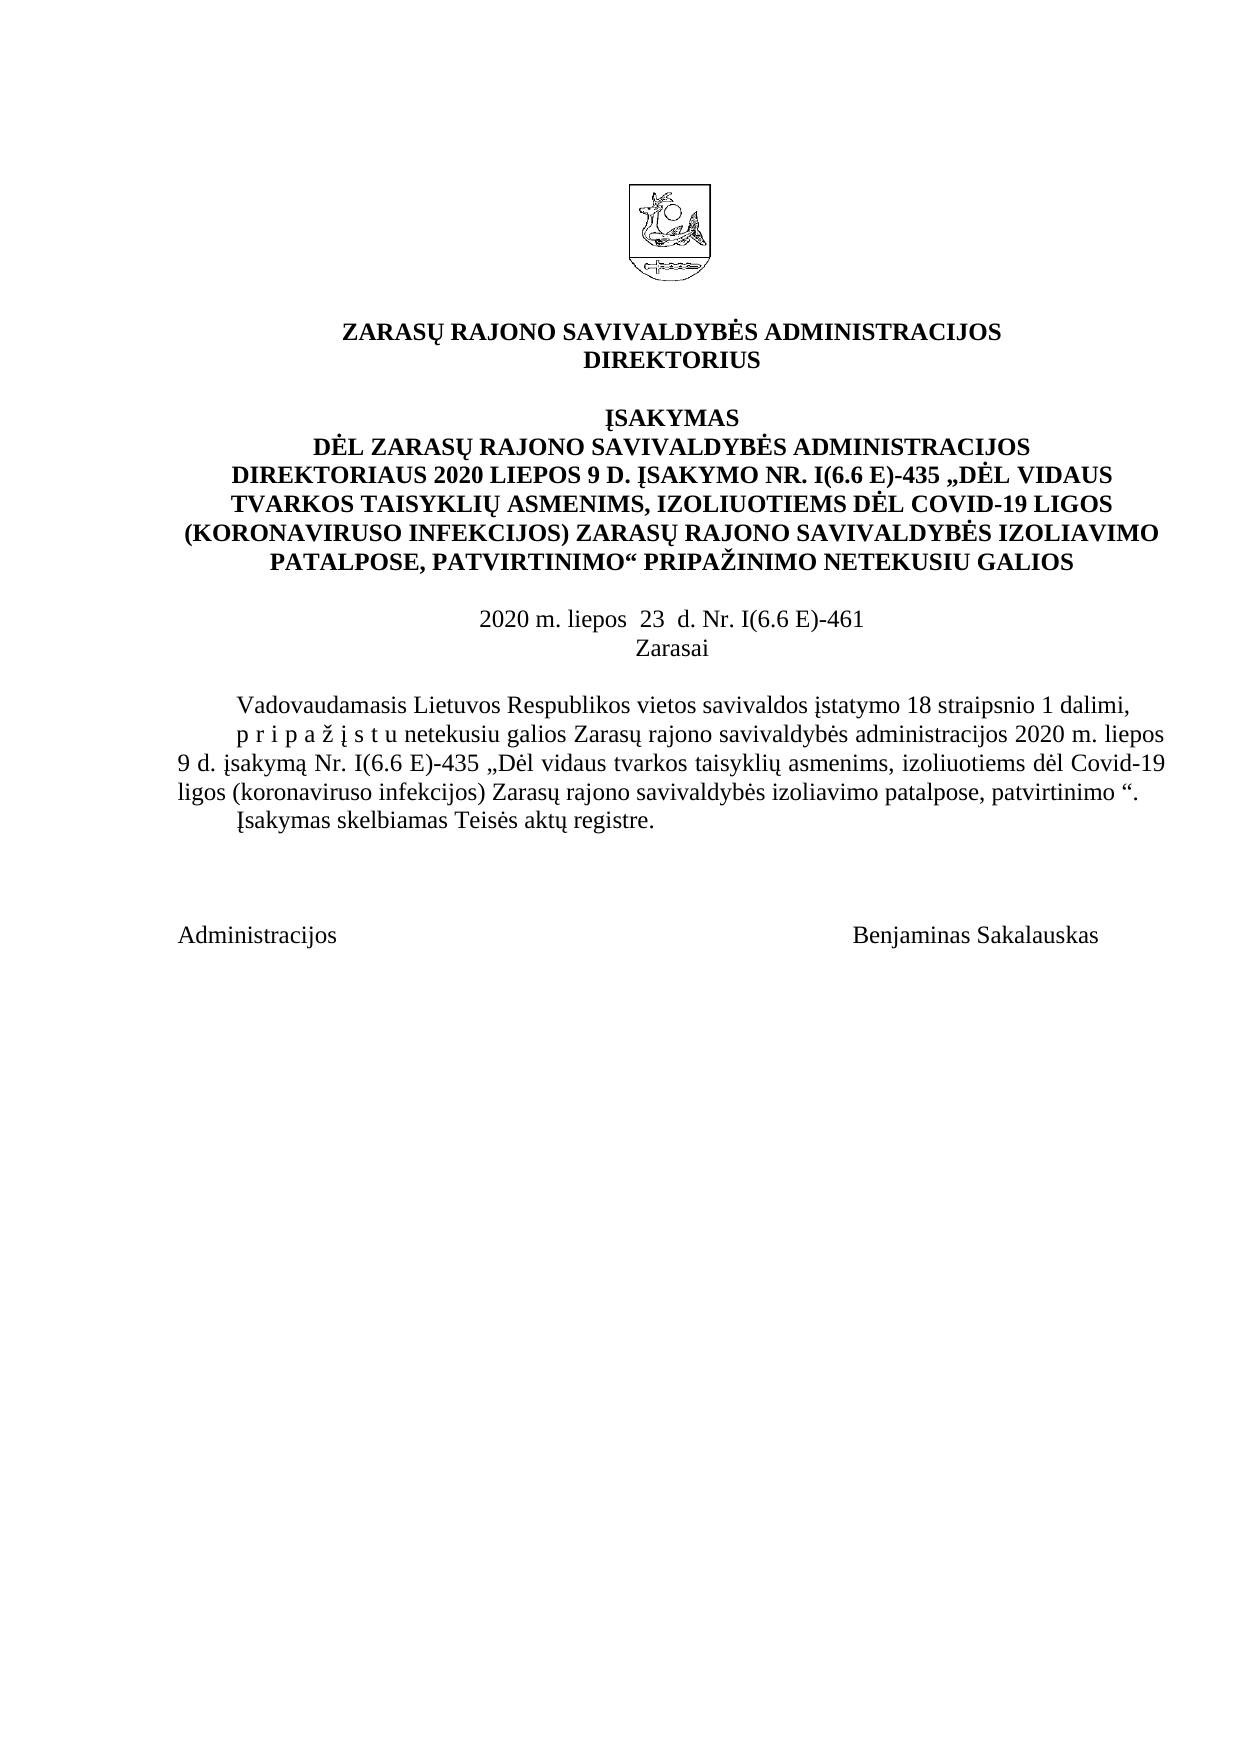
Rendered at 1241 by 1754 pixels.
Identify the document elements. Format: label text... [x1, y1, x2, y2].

text Zarasai [177, 633, 1167, 662]
text p r i p a ž į s t u netekusiu galios Zarasų rajono savivaldybės administracijos 2020 m. liepos 9 d. įsakymą Nr. I(6.6 E)-435 „Dėl vidaus tvarkos taisyklių asmenims, izoliuotiems dėl Covid-19 ligos (koronaviruso infekcijos) Zarasų rajono savivaldybės izoliavimo patalpose, patvirtinimo “. [177, 719, 1167, 806]
text DĖL ZARASŲ RAJONO SAVIVALDYBĖS ADMINISTRACIJOS [177, 432, 1167, 461]
text DIREKTORIUS [177, 346, 1167, 374]
text ZARASŲ RAJONO SAVIVALDYBĖS ADMINISTRACIJOS [177, 317, 1167, 346]
text Administracijos Benjaminas Sakalauskas [177, 921, 1167, 949]
text 2020 m. liepos 23 d. Nr. I(6.6 E)-461 [177, 604, 1167, 633]
text ĮSAKYMAS [177, 403, 1167, 432]
text Įsakymas skelbiamas Teisės aktų registre. [177, 806, 1167, 834]
text DIREKTORIAUS 2020 LIEPOS 9 D. ĮSAKYMO NR. I(6.6 E)-435 „DĖL vidaus tvarkos taisyklių ASMENIMS, izoliuotiems dėl covid-19 ligos (koronaviruso infekcijos) zarasų rajono savivaldybės izoliavimo patalpose, patvirtinimo“ PRIPAŽINIMO NETEKUSIU GALIOS [177, 461, 1167, 576]
text Vadovaudamasis Lietuvos Respublikos vietos savivaldos įstatymo 18 straipsnio 1 dalimi, [177, 691, 1167, 719]
